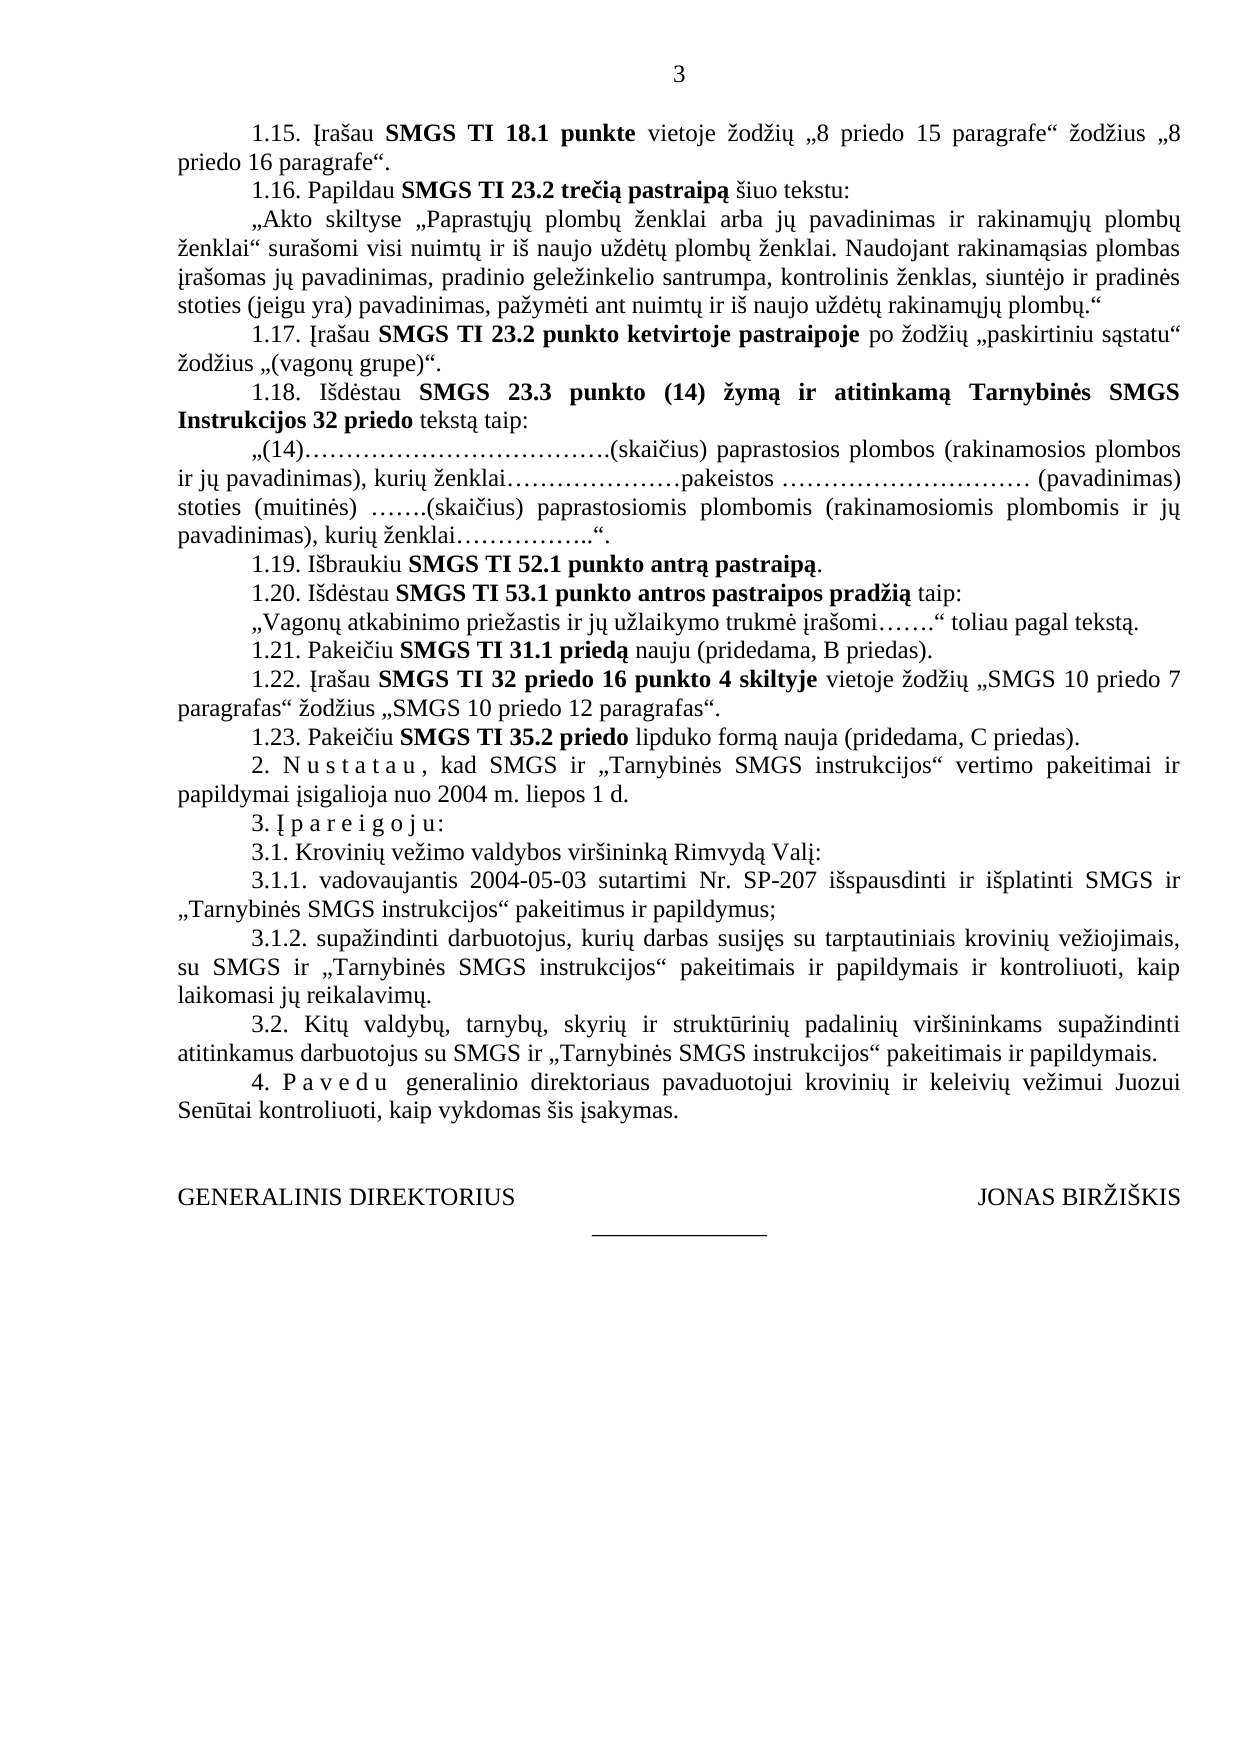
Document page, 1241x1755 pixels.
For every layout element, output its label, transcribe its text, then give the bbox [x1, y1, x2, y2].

text „Akto skiltyse „Paprastųjų plombų ženklai arba jų pavadinimas ir rakinamųjų plombų ženklai“ surašomi visi nuimtų ir iš naujo uždėtų plombų ženklai. Naudojant rakinamąsias plombas įrašomas jų pavadinimas, pradinio geležinkelio santrumpa, kontrolinis ženklas, siuntėjo ir pradinės stoties (jeigu yra) pavadinimas, pažymėti ant nuimtų ir iš naujo uždėtų rakinamųjų plombų.“ [177, 204, 1181, 319]
text 1.15. Įrašau SMGS TI 18.1 punkte vietoje žodžių „8 priedo 15 paragrafe“ žodžius „8 priedo 16 paragrafe“. [177, 118, 1181, 176]
text ______________ [177, 1211, 1181, 1239]
text 1.16. Papildau SMGS TI 23.2 trečią pastraipą šiuo tekstu: [177, 176, 1181, 204]
text 1.21. Pakeičiu SMGS TI 31.1 priedą nauju (pridedama, B priedas). [177, 636, 1181, 664]
text 1.20. Išdėstau SMGS TI 53.1 punkto antros pastraipos pradžią taip: [177, 578, 1181, 607]
text 3.1. Krovinių vežimo valdybos viršininką Rimvydą Valį: [177, 837, 1181, 866]
text 1.19. Išbraukiu SMGS TI 52.1 punkto antrą pastraipą. [177, 549, 1181, 578]
text 3. Įpareigoju: [177, 808, 1181, 837]
text 4. Pavedu generalinio direktoriaus pavaduotojui krovinių ir keleivių vežimui Juozui Senūtai kontroliuoti, kaip vykdomas šis įsakymas. [177, 1067, 1181, 1124]
text 2. Nustatau, kad SMGS ir „Tarnybinės SMGS instrukcijos“ vertimo pakeitimai ir papildymai įsigalioja nuo 2004 m. liepos 1 d. [177, 751, 1181, 808]
text 3.1.2. supažindinti darbuotojus, kurių darbas susijęs su tarptautiniais krovinių vežiojimais, su SMGS ir „Tarnybinės SMGS instrukcijos“ pakeitimais ir papildymais ir kontroliuoti, kaip laikomasi jų reikalavimų. [177, 923, 1181, 1009]
text GENERALINIS DIREKTORIUS JONAS BIRŽIŠKIS [177, 1182, 1181, 1211]
text 1.23. Pakeičiu SMGS TI 35.2 priedo lipduko formą nauja (pridedama, C priedas). [177, 722, 1181, 751]
text 1.18. Išdėstau SMGS 23.3 punkto (14) žymą ir atitinkamą Tarnybinės SMGS Instrukcijos 32 priedo tekstą taip: [177, 377, 1181, 434]
text 1.17. Įrašau SMGS TI 23.2 punkto ketvirtoje pastraipoje po žodžių „paskirtiniu sąstatu“ žodžius „(vagonų grupe)“. [177, 319, 1181, 377]
text „(14)……………………………….(skaičius) paprastosios plombos (rakinamosios plombos ir jų pavadinimas), kurių ženklai…………………pakeistos ………………………… (pavadinimas) stoties (muitinės) …….(skaičius) paprastosiomis plombomis (rakinamosiomis plombomis ir jų pavadinimas), kurių ženklai……………..“. [177, 434, 1181, 549]
text 3.1.1. vadovaujantis 2004-05-03 sutartimi Nr. SP-207 išspausdinti ir išplatinti SMGS ir „Tarnybinės SMGS instrukcijos“ pakeitimus ir papildymus; [177, 866, 1181, 923]
text 1.22. Įrašau SMGS TI 32 priedo 16 punkto 4 skiltyje vietoje žodžių „SMGS 10 priedo 7 paragrafas“ žodžius „SMGS 10 priedo 12 paragrafas“. [177, 664, 1181, 722]
text „Vagonų atkabinimo priežastis ir jų užlaikymo trukmė įrašomi…….“ toliau pagal tekstą. [177, 607, 1181, 636]
text 3.2. Kitų valdybų, tarnybų, skyrių ir struktūrinių padalinių viršininkams supažindinti atitinkamus darbuotojus su SMGS ir „Tarnybinės SMGS instrukcijos“ pakeitimais ir papildymais. [177, 1009, 1181, 1067]
